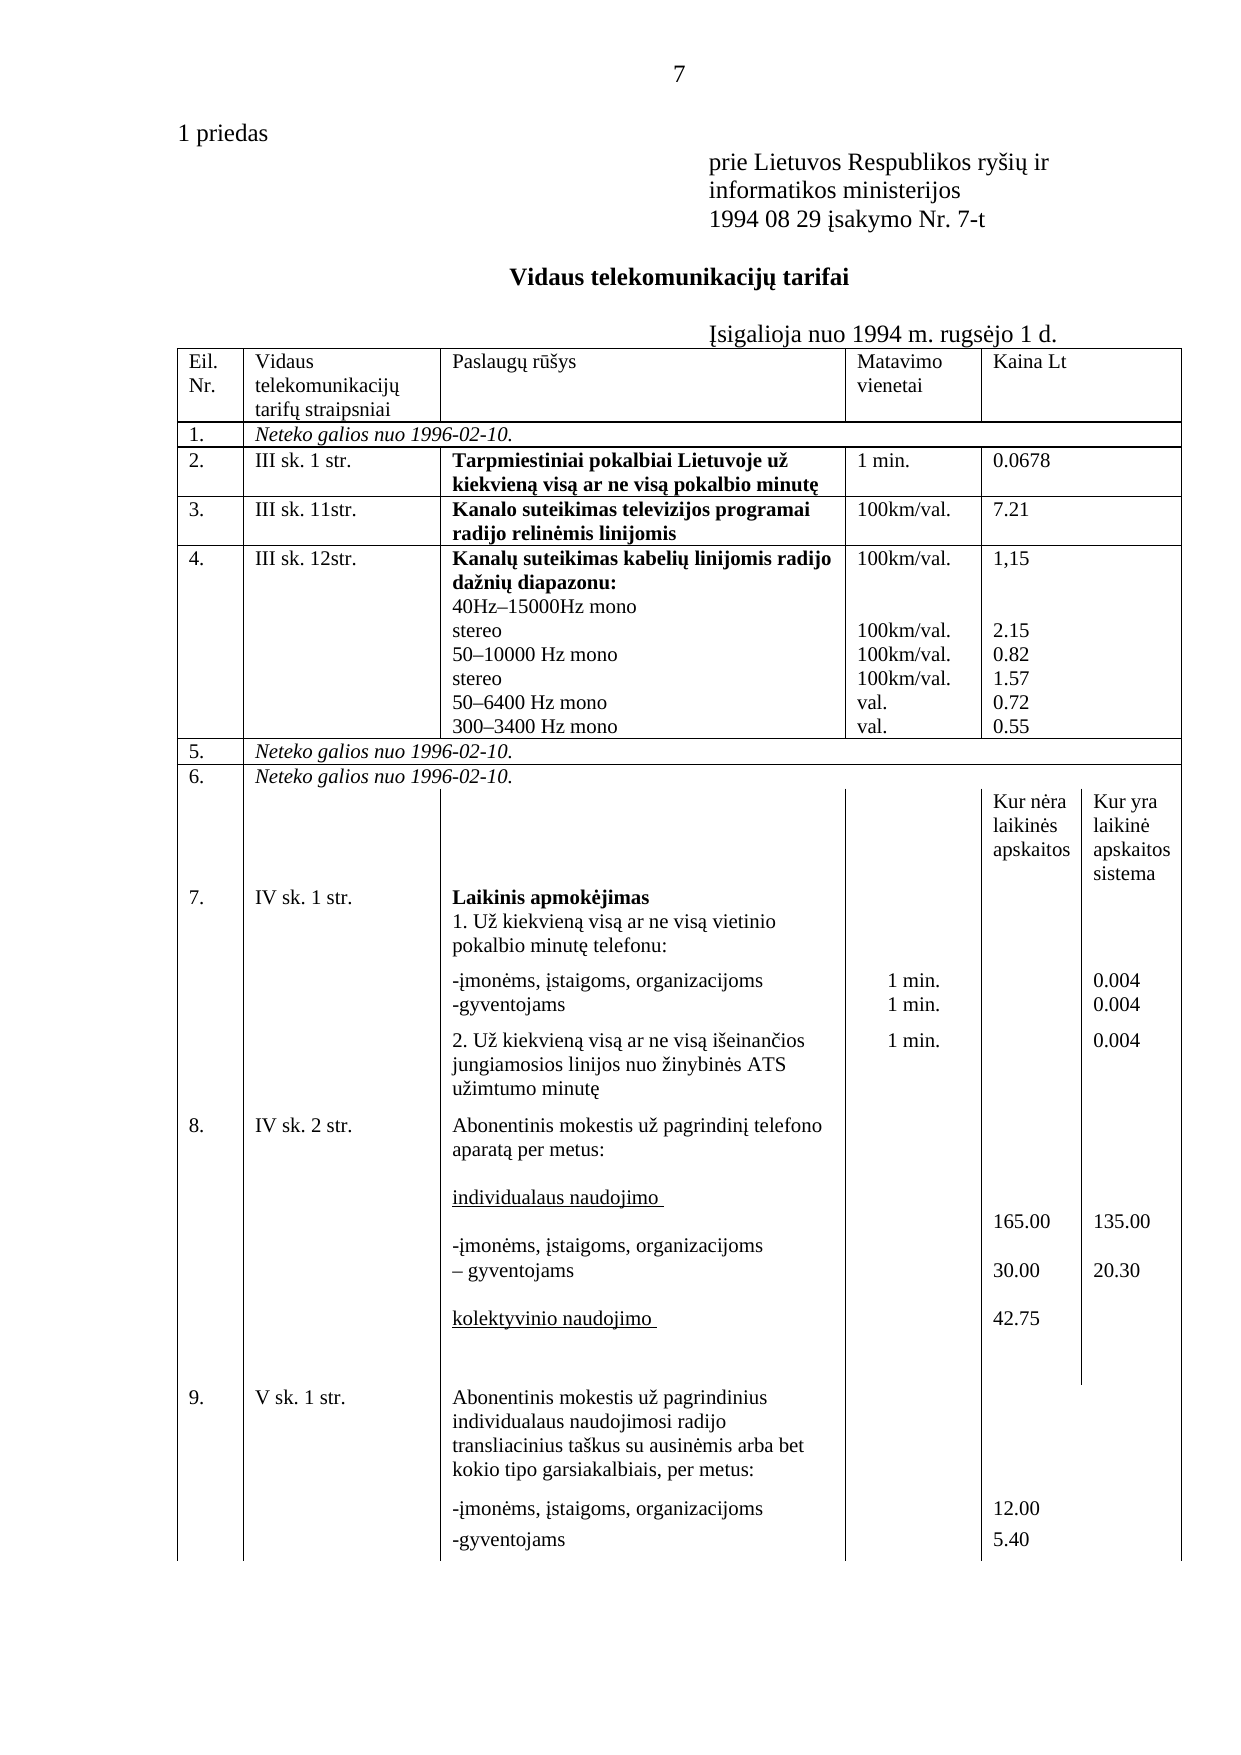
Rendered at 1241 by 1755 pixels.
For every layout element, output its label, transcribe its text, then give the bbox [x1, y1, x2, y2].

table_cell Neteko galios nuo 1996-02-10. [244, 739, 1181, 763]
table_cell [178, 690, 243, 714]
table_cell 20.30 [1082, 1258, 1181, 1306]
table_cell [244, 714, 440, 738]
table_cell [178, 642, 243, 666]
table_cell [244, 1306, 440, 1356]
table_cell [982, 1356, 1081, 1385]
table_cell Laikinis apmokėjimas 1. Už kiekvieną visą ar ne visą vietinio pokalbio minutę telefonu: [441, 885, 845, 968]
table_cell 100km/val. [846, 666, 981, 690]
table_cell Neteko galios nuo 1996-02-10. [244, 423, 1181, 446]
text Įsigalioja nuo 1994 m. rugsėjo 1 d. [177, 319, 1181, 348]
table_cell III sk. 12str. [244, 546, 440, 618]
table_cell 8. [178, 1113, 243, 1209]
table_cell stereo [441, 618, 845, 642]
text informatikos ministerijos [177, 176, 1181, 204]
table_cell -įmonėms, įstaigoms, organizacijoms [441, 1209, 845, 1258]
table_cell 30.00 [982, 1258, 1081, 1306]
table_cell III sk. 1 str. [244, 448, 440, 496]
table_cell Neteko galios nuo 1996-02-10. [244, 765, 1181, 788]
table_cell [178, 1527, 243, 1561]
text 1994 08 29 įsakymo Nr. 7-t [177, 204, 1181, 233]
table_cell [244, 618, 440, 642]
table_cell Tarpmiestiniai pokalbiai Lietuvoje už kiekvieną visą ar ne visą pokalbio minutę [441, 448, 845, 496]
table_cell [846, 1356, 981, 1385]
table_cell 3. [178, 497, 243, 545]
table_cell [178, 992, 243, 1028]
table_cell Abonentinis mokestis už pagrindinį telefono aparatą per metus: individualaus naudojimo [441, 1113, 845, 1209]
table_cell [441, 1356, 845, 1385]
table_cell [982, 885, 1081, 968]
table_cell 300–3400 Hz mono [441, 714, 845, 738]
table_cell IV sk. 1 str. [244, 885, 440, 968]
table_cell val. [846, 714, 981, 738]
table_header Kaina Lt [982, 349, 1181, 421]
table_cell [244, 1028, 440, 1113]
table_cell 50–10000 Hz mono [441, 642, 845, 666]
table_cell Kanalo suteikimas televizijos programai radijo relinėmis linijomis [441, 497, 845, 545]
table_cell IV sk. 2 str. [244, 1113, 440, 1209]
table_cell [846, 1527, 981, 1561]
table_cell [982, 1113, 1081, 1209]
table_cell Abonentinis mokestis už pagrindinius individualaus naudojimosi radijo transliacinius taškus su ausinėmis arba bet kokio tipo garsiakalbiais, per metus: [441, 1385, 845, 1496]
table_cell [846, 885, 981, 968]
table_cell 9. [178, 1385, 243, 1527]
table_cell Kur nėra laikinės apskaitos [982, 789, 1081, 885]
table_cell [1082, 885, 1181, 968]
table_cell [846, 1306, 981, 1356]
table_cell 1 min. [846, 448, 981, 496]
table_cell [244, 642, 440, 666]
table_cell [982, 992, 1081, 1028]
table_cell stereo [441, 666, 845, 690]
table_cell 5.40 [982, 1527, 1181, 1561]
table_cell [178, 789, 243, 885]
table_cell [244, 1527, 440, 1561]
table_cell 165.00 [982, 1209, 1081, 1258]
table_cell 0.55 [982, 714, 1181, 738]
table_cell -gyventojams [441, 1527, 845, 1561]
table_cell 1.57 [982, 666, 1181, 690]
table_cell 0.004 [1082, 992, 1181, 1028]
table_cell [178, 1028, 243, 1113]
table_cell [244, 789, 440, 885]
table_cell [846, 1258, 981, 1306]
table_cell [178, 968, 243, 992]
table_cell 1. [178, 423, 243, 446]
table_cell -įmonėms, įstaigoms, organizacijoms [441, 1496, 845, 1527]
table_cell 100km/val. [846, 546, 981, 618]
table_cell 1 min. [846, 968, 981, 992]
table_cell 0.82 [982, 642, 1181, 666]
table_cell V sk. 1 str. [244, 1385, 440, 1496]
table_cell III sk. 11str. [244, 497, 440, 545]
table_cell [846, 1385, 981, 1496]
table_cell 0.72 [982, 690, 1181, 714]
table_cell 0.004 [1082, 1028, 1181, 1113]
table_cell 1,15 [982, 546, 1181, 618]
table_cell 100km/val. [846, 618, 981, 642]
table_cell [1082, 1306, 1181, 1356]
table_cell 50–6400 Hz mono [441, 690, 845, 714]
table_cell [244, 992, 440, 1028]
text 1 priedas [177, 118, 1181, 147]
text prie Lietuvos Respublikos ryšių ir [177, 147, 1181, 176]
table_cell [244, 666, 440, 690]
table_cell [982, 968, 1081, 992]
table_cell [178, 1258, 243, 1306]
table_cell [178, 714, 243, 738]
table_cell [244, 1258, 440, 1306]
table_cell 7.21 [982, 497, 1181, 545]
table_cell 1 min. [846, 1028, 981, 1113]
table_cell [244, 1356, 440, 1385]
table_cell [178, 666, 243, 690]
table_cell -įmonėms, įstaigoms, organizacijoms [441, 968, 845, 992]
table_cell 4. [178, 546, 243, 618]
table_cell val. [846, 690, 981, 714]
table_cell – gyventojams [441, 1258, 845, 1306]
table_cell Kanalų suteikimas kabelių linijomis radijo dažnių diapazonu: 40Hz–15000Hz mono [441, 546, 845, 618]
table_cell Kur yra laikinė apskaitos sistema [1082, 789, 1181, 885]
table_cell [244, 690, 440, 714]
table_cell [982, 1028, 1081, 1113]
table_cell [178, 1306, 243, 1356]
table_cell 2. [178, 448, 243, 496]
text Vidaus telekomunikacijų tarifai [177, 262, 1181, 291]
table_header Matavimo vienetai [846, 349, 981, 421]
table_cell 0.004 [1082, 968, 1181, 992]
table_cell [1082, 1113, 1181, 1209]
table_cell [244, 1209, 440, 1258]
table_cell [846, 1113, 981, 1209]
table_cell 5. [178, 739, 243, 763]
table_header Paslaugų rūšys [441, 349, 845, 421]
table_cell 135.00 [1082, 1209, 1181, 1258]
table_cell [846, 1209, 981, 1258]
table_cell 100km/val. [846, 642, 981, 666]
table_cell 0.0678 [982, 448, 1181, 496]
table_cell 6. [178, 765, 243, 788]
table_cell [441, 789, 845, 885]
table_cell [1082, 1356, 1181, 1385]
table_cell [244, 968, 440, 992]
table_header Eil. Nr. [178, 349, 243, 421]
table_cell 2.15 [982, 618, 1181, 642]
table_cell -gyventojams [441, 992, 845, 1028]
table_cell 12.00 [982, 1496, 1181, 1527]
table_cell [178, 618, 243, 642]
table_header Vidaus telekomunikacijų tarifų straipsniai [244, 349, 440, 421]
table_cell 42.75 [982, 1306, 1081, 1356]
table_cell kolektyvinio naudojimo [441, 1306, 845, 1356]
table_cell [244, 1496, 440, 1527]
table_cell 100km/val. [846, 497, 981, 545]
table_cell [982, 1385, 1181, 1496]
table_cell [178, 1356, 243, 1385]
table_cell [178, 1209, 243, 1258]
table_cell 7. [178, 885, 243, 968]
table_cell [846, 1496, 981, 1527]
table_cell 2. Už kiekvieną visą ar ne visą išeinančios jungiamosios linijos nuo žinybinės ATS užimtumo minutę [441, 1028, 845, 1113]
table_cell 1 min. [846, 992, 981, 1028]
table_cell [846, 789, 981, 885]
